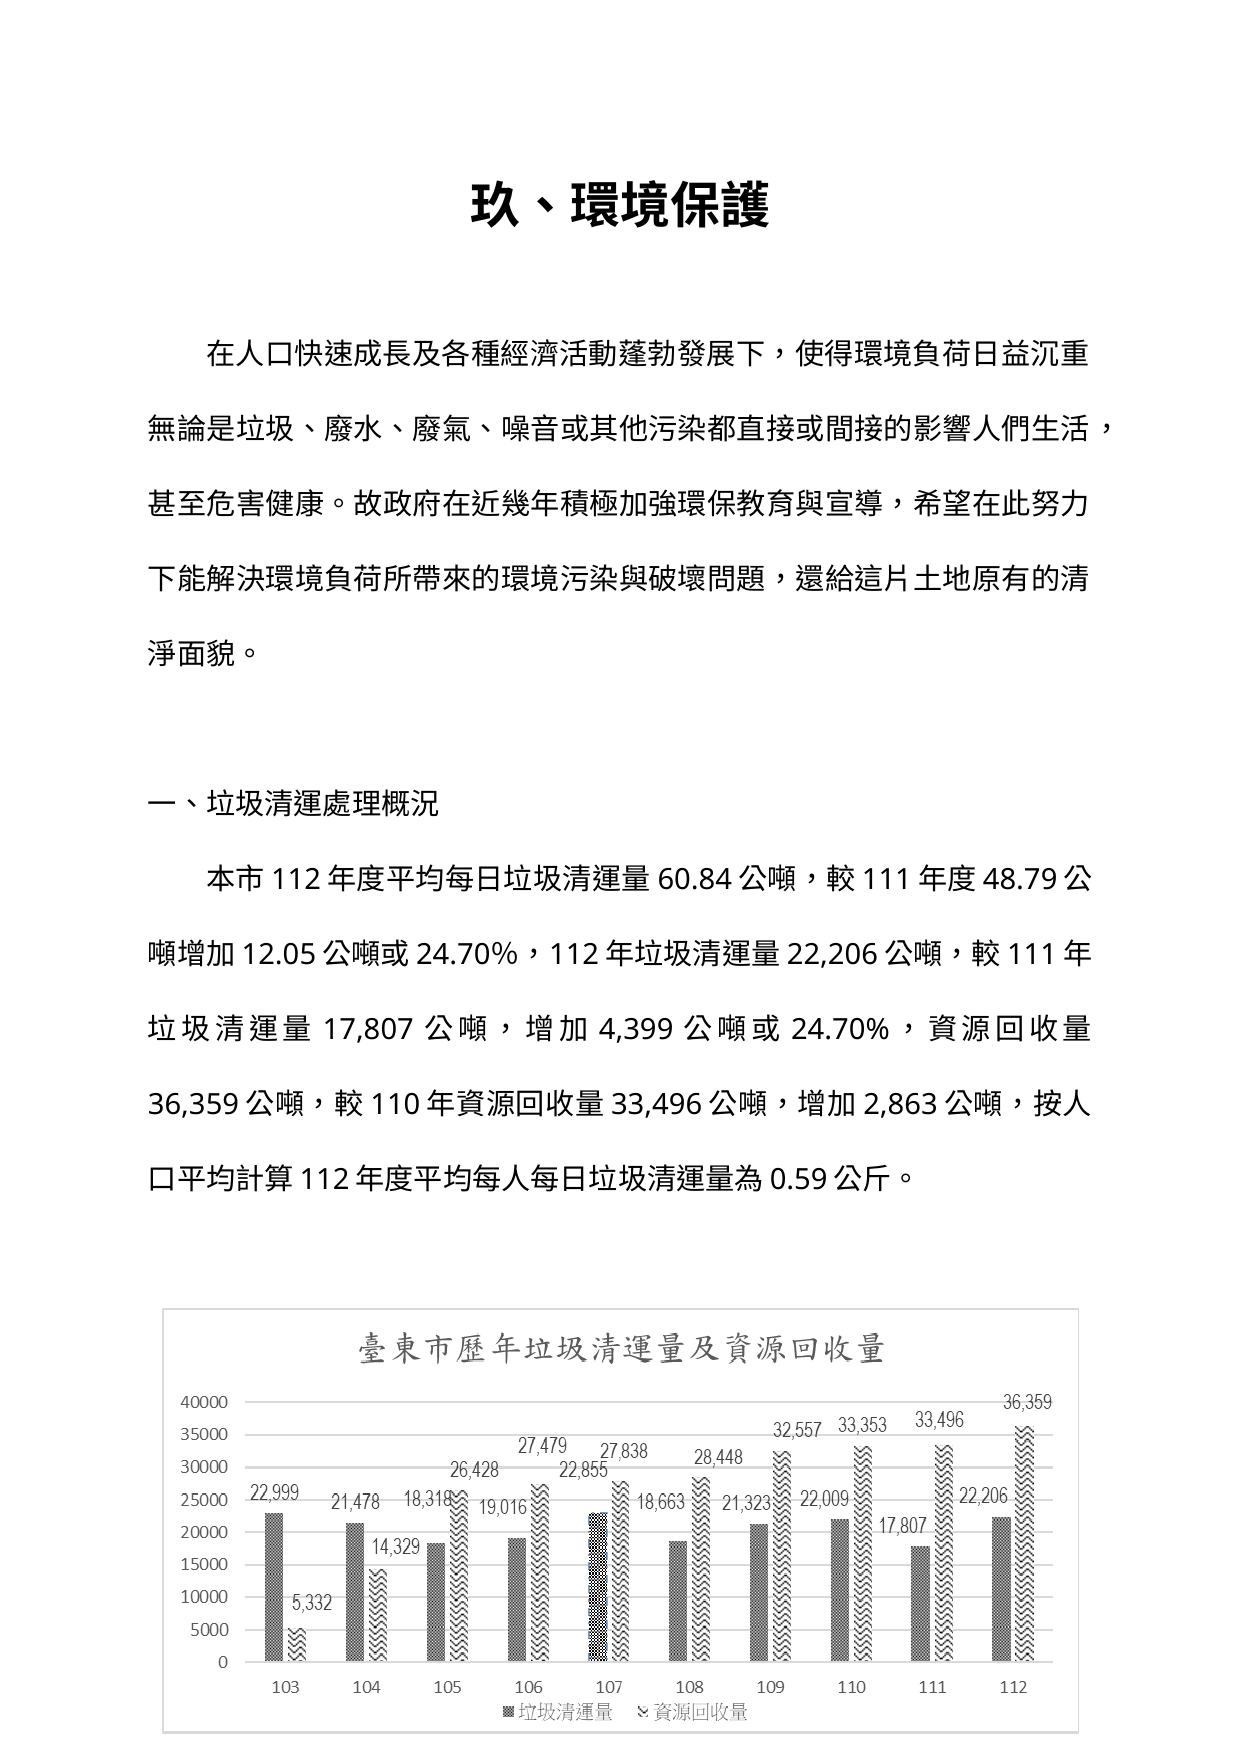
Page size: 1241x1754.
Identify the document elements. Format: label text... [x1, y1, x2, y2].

subtitle 本市112年度平均每日垃圾清運量60.84公噸，較111年度48.79公噸增加12.05公噸或24.70％，112年垃圾清運量22,206公噸，較111年垃圾清運量17,807公噸，增加4,399公噸或24.70%，資源回收量36,359公噸，較110年資源回收量33,496公噸，增加2,863公噸，按人口平均計算112年度平均每人每日垃圾清運量為0.59公斤。 [148, 839, 1092, 1214]
picture [162, 1308, 1079, 1734]
text 玖、環境保護 [148, 164, 1092, 239]
text 在人口快速成長及各種經濟活動蓬勃發展下，使得環境負荷日益沉重。無論是垃圾、廢水、廢氣、噪音或其他污染都直接或間接的影響人們生活，甚至危害健康。故政府在近幾年積極加強環保教育與宣導，希望在此努力下能解決環境負荷所帶來的環境污染與破壞問題，還給這片土地原有的清淨面貌。 [148, 314, 1092, 689]
subtitle 一、垃圾清運處理概況 [148, 764, 1092, 839]
